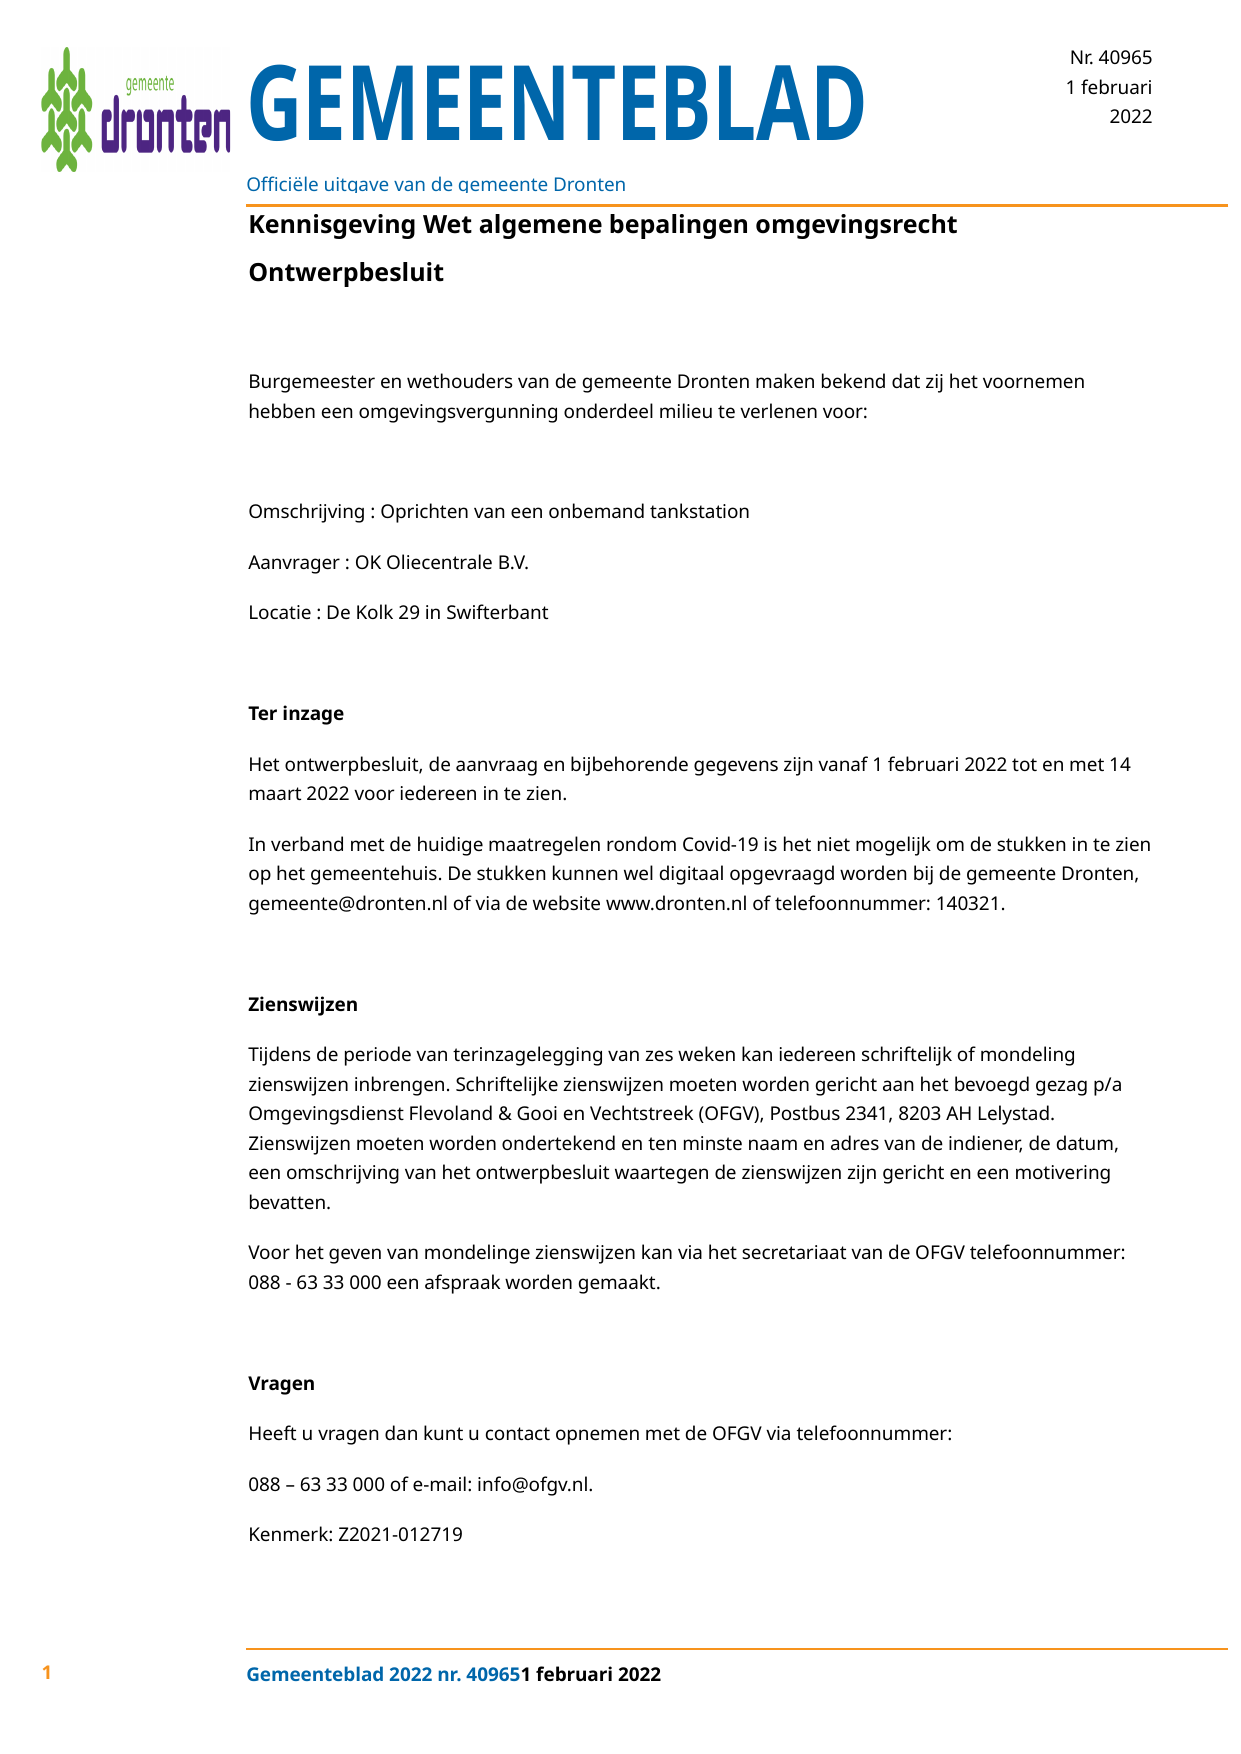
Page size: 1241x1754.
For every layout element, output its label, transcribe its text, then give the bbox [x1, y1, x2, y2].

text Kenmerk: Z2021-012719 [248, 1521, 1152, 1547]
text Omschrijving : Oprichten van een onbemand tankstation [248, 499, 1152, 524]
picture [41, 47, 231, 172]
text Heeft u vragen dan kunt u contact opnemen met de OFGV via telefoonnummer: [248, 1420, 1152, 1446]
text In verband met de huidige maatregelen rondom Covid-19 is het niet mogelijk om de stukken in te zien op het gemeentehuis. De stukken kunnen wel digitaal opgevraagd worden bij de gemeente Dronten, gemeente@dronten.nl of via de website www.dronten.nl of telefoonnummer: 140321. [248, 831, 1152, 916]
text 088 – 63 33 000 of e-mail: info@ofgv.nl. [248, 1471, 1152, 1497]
text Zienswijzen [248, 991, 1152, 1017]
text Vragen [248, 1370, 1152, 1396]
text Voor het geven van mondelinge zienswijzen kan via het secretariaat van de OFGV telefoonnummer: 088 - 63 33 000 een afspraak worden gemaakt. [248, 1239, 1152, 1295]
text Aanvrager : OK Oliecentrale B.V. [248, 549, 1152, 575]
text Burgemeester en wethouders van de gemeente Dronten maken bekend dat zij het voornemen hebben een omgevingsvergunning onderdeel milieu te verlenen voor: [248, 368, 1152, 424]
text Locatie : De Kolk 29 in Swifterbant [248, 599, 1152, 625]
text Ter inzage [248, 700, 1152, 726]
text Kennisgeving Wet algemene bepalingen omgevingsrecht Ontwerpbesluit [248, 207, 1152, 288]
text Tijdens de periode van terinzagelegging van zes weken kan iedereen schriftelijk of mondeling zienswijzen inbrengen. Schriftelijke zienswijzen moeten worden gericht aan het bevoegd gezag p/a Omgevingsdienst Flevoland & Gooi en Vechtstreek (OFGV), Postbus 2341, 8203 AH Lelystad. Zienswijzen moeten worden ondertekend en ten minste naam en adres van de indiener, de datum, een omschrijving van het ontwerpbesluit waartegen de zienswijzen zijn gericht en een motivering bevatten. [248, 1041, 1152, 1215]
text Het ontwerpbesluit, de aanvraag en bijbehorende gegevens zijn vanaf 1 februari 2022 tot en met 14 maart 2022 voor iedereen in te zien. [248, 751, 1152, 806]
